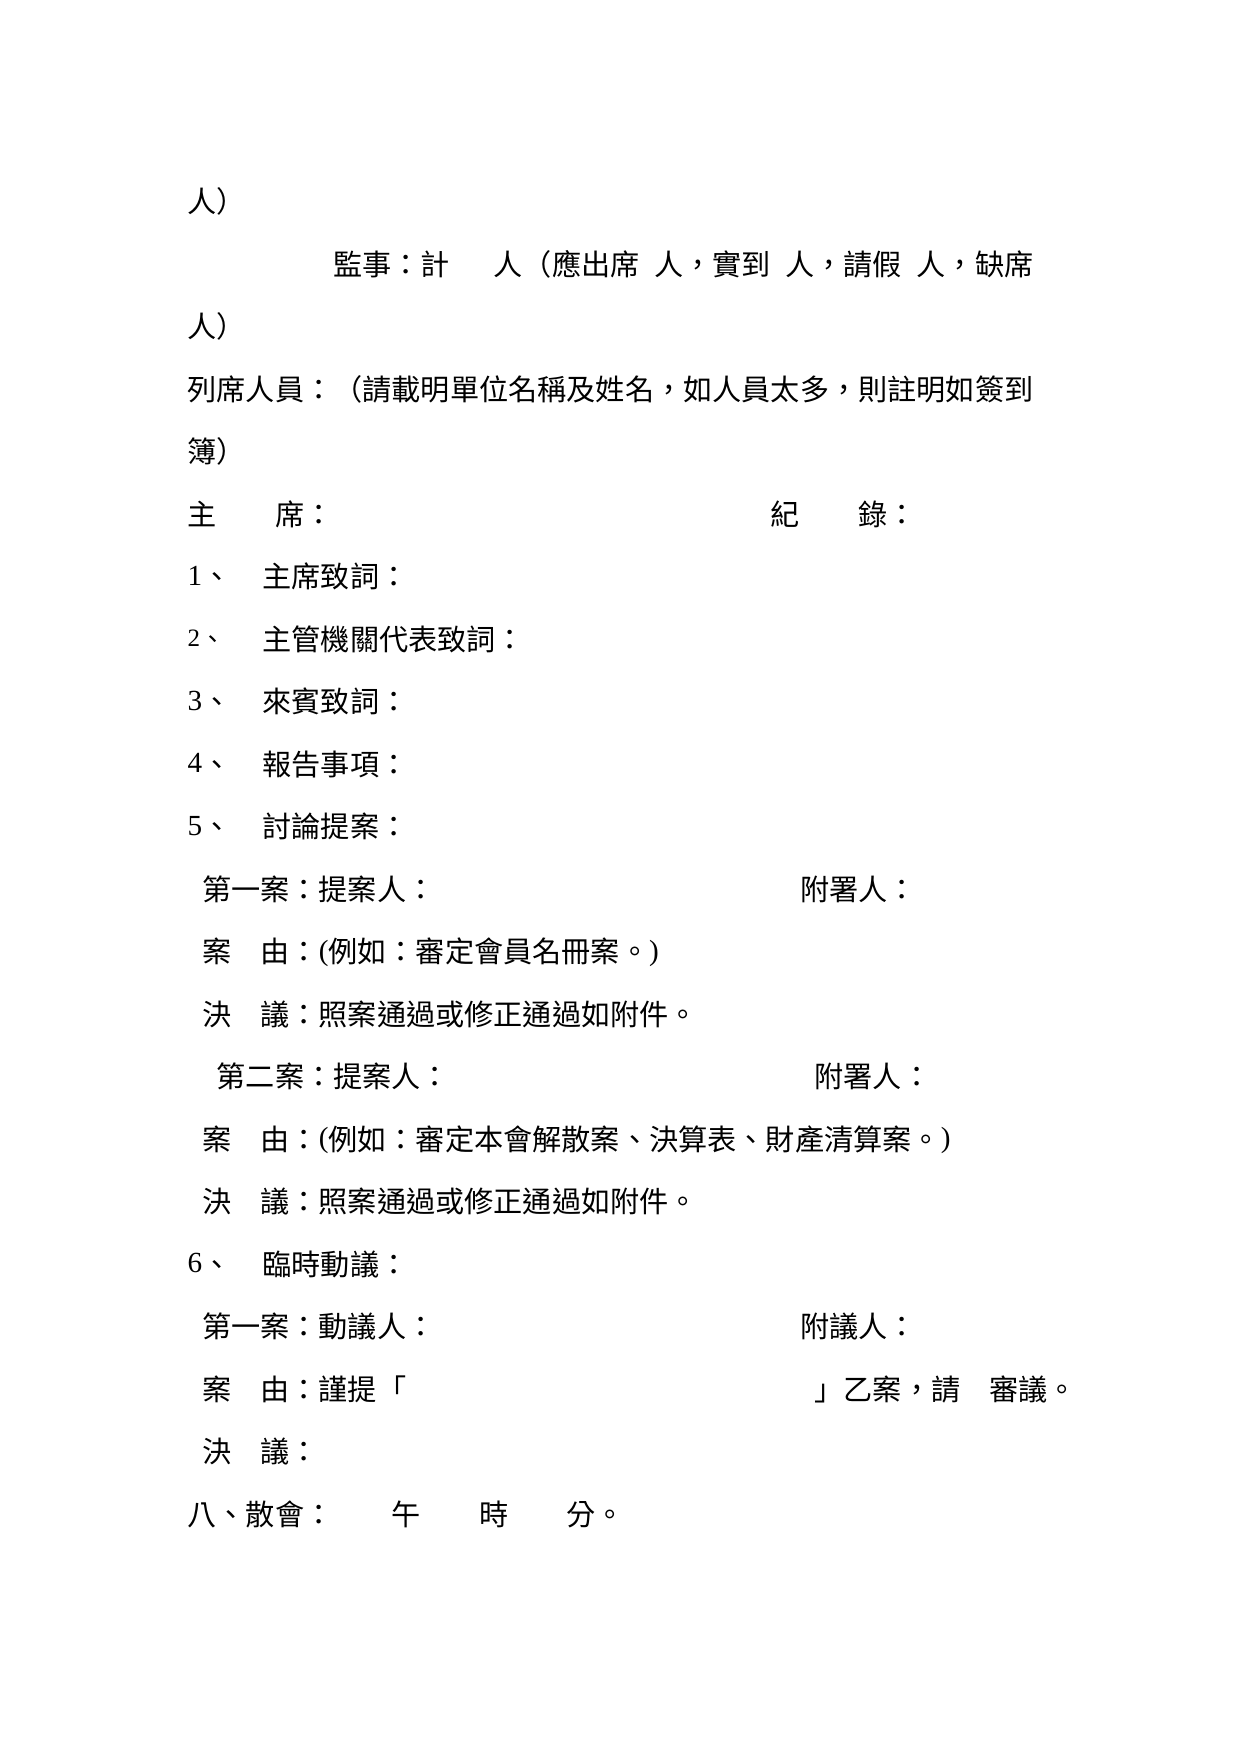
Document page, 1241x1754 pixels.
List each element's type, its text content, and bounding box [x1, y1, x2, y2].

text 決 議：照案通過或修正通過如附件。 [187, 1158, 1053, 1221]
list 報告事項： [187, 721, 1053, 783]
text 監事：計 人（應出席 人，實到 人，請假 人，缺席 人） [187, 221, 1053, 346]
text 案 由：謹提「 」乙案，請 審議。 [187, 1346, 1053, 1408]
text 八、散會： 午 時 分。 [187, 1471, 1053, 1533]
text 第一案：提案人： 附署人： [187, 846, 1053, 908]
text 人） [187, 158, 1053, 221]
text 第一案：動議人： 附議人： [187, 1283, 1053, 1346]
text 主 席： 紀 錄： [187, 471, 1053, 533]
list 主管機關代表致詞： [187, 596, 1053, 658]
list 主席致詞： [187, 533, 1053, 596]
text 列席人員：（請載明單位名稱及姓名，如人員太多，則註明如簽到簿） [187, 346, 1053, 471]
text 決 議： [187, 1408, 1053, 1471]
list 來賓致詞： [187, 658, 1053, 721]
list 臨時動議： [187, 1221, 1053, 1283]
text 案 由：(例如：審定會員名冊案。) [187, 908, 1053, 971]
text 決 議：照案通過或修正通過如附件。 [187, 971, 1053, 1033]
text 第二案：提案人： 附署人： [187, 1033, 1053, 1096]
text 案 由：(例如：審定本會解散案、決算表、財產清算案。) [187, 1096, 1053, 1158]
list 討論提案： [187, 783, 1053, 846]
